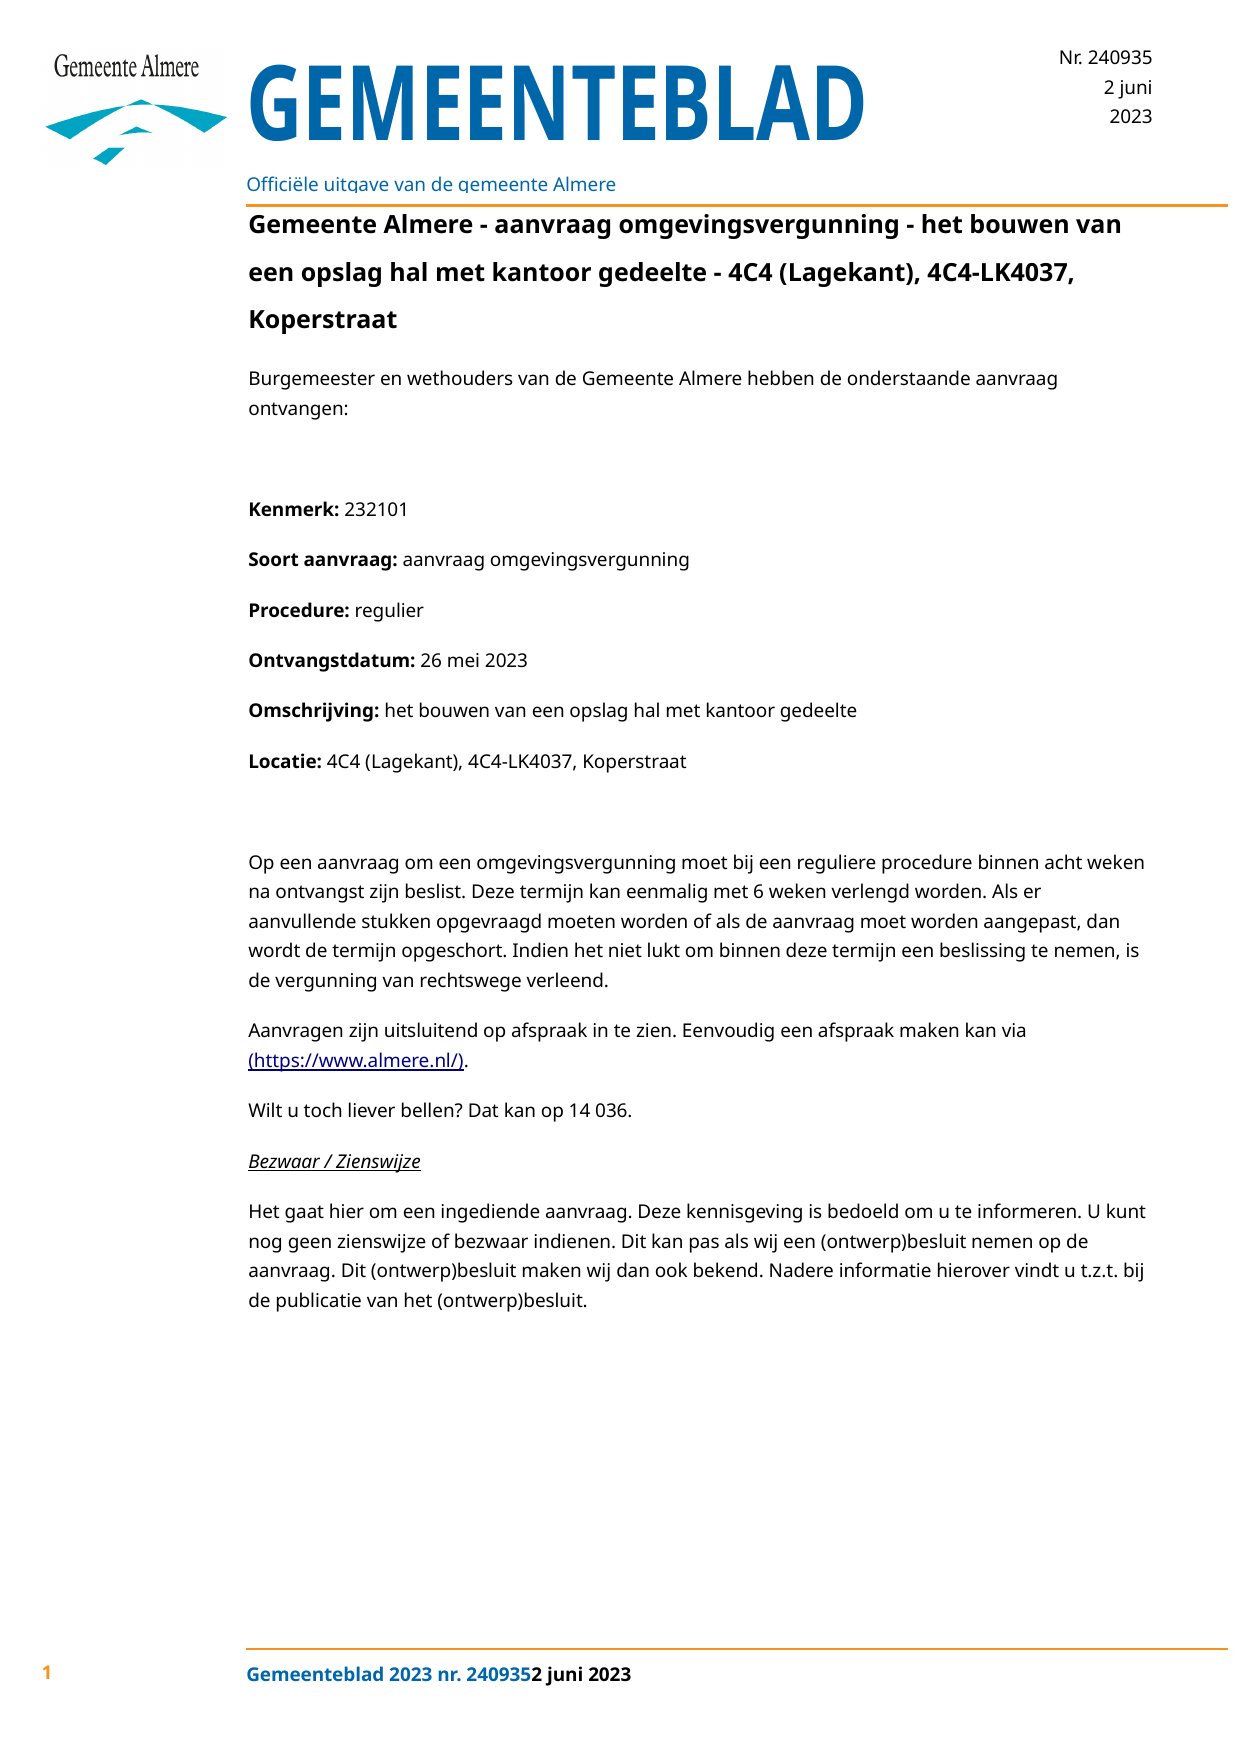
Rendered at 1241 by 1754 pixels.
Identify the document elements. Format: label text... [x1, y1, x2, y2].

picture [41, 47, 231, 172]
text Omschrijving: het bouwen van een opslag hal met kantoor gedeelte [248, 698, 1152, 723]
text Ontvangstdatum: 26 mei 2023 [248, 647, 1152, 673]
text Procedure: regulier [248, 597, 1152, 622]
text Gemeente Almere - aanvraag omgevingsvergunning - het bouwen van een opslag hal met kantoor gedeelte - 4C4 (Lagekant), 4C4-LK4037, Koperstraat [248, 207, 1152, 336]
text Soort aanvraag: aanvraag omgevingsvergunning [248, 546, 1152, 572]
text Op een aanvraag om een omgevingsvergunning moet bij een reguliere procedure binnen acht weken na ontvangst zijn beslist. Deze termijn kan eenmalig met 6 weken verlengd worden. Als er aanvullende stukken opgevraagd moeten worden of als de aanvraag moet worden aangepast, dan wordt de termijn opgeschort. Indien het niet lukt om binnen deze termijn een beslissing te nemen, is de vergunning van rechtswege verleend. [248, 849, 1152, 993]
text Wilt u toch liever bellen? Dat kan op 14 036. [248, 1098, 1152, 1123]
text Bezwaar / Zienswijze [248, 1148, 1152, 1174]
text Burgemeester en wethouders van de Gemeente Almere hebben de onderstaande aanvraag ontvangen: [248, 366, 1152, 421]
text Kenmerk: 232101 [248, 496, 1152, 522]
text Het gaat hier om een ingediende aanvraag. Deze kennisgeving is bedoeld om u te informeren. U kunt nog geen zienswijze of bezwaar indienen. Dit kan pas als wij een (ontwerp)besluit nemen op de aanvraag. Dit (ontwerp)besluit maken wij dan ook bekend. Nadere informatie hierover vindt u t.z.t. bij de publicatie van het (ontwerp)besluit. [248, 1198, 1152, 1313]
text Locatie: 4C4 (Lagekant), 4C4-LK4037, Koperstraat [248, 748, 1152, 774]
text Aanvragen zijn uitsluitend op afspraak in te zien. Eenvoudig een afspraak maken kan via (https://www.almere.nl/). [248, 1018, 1152, 1073]
